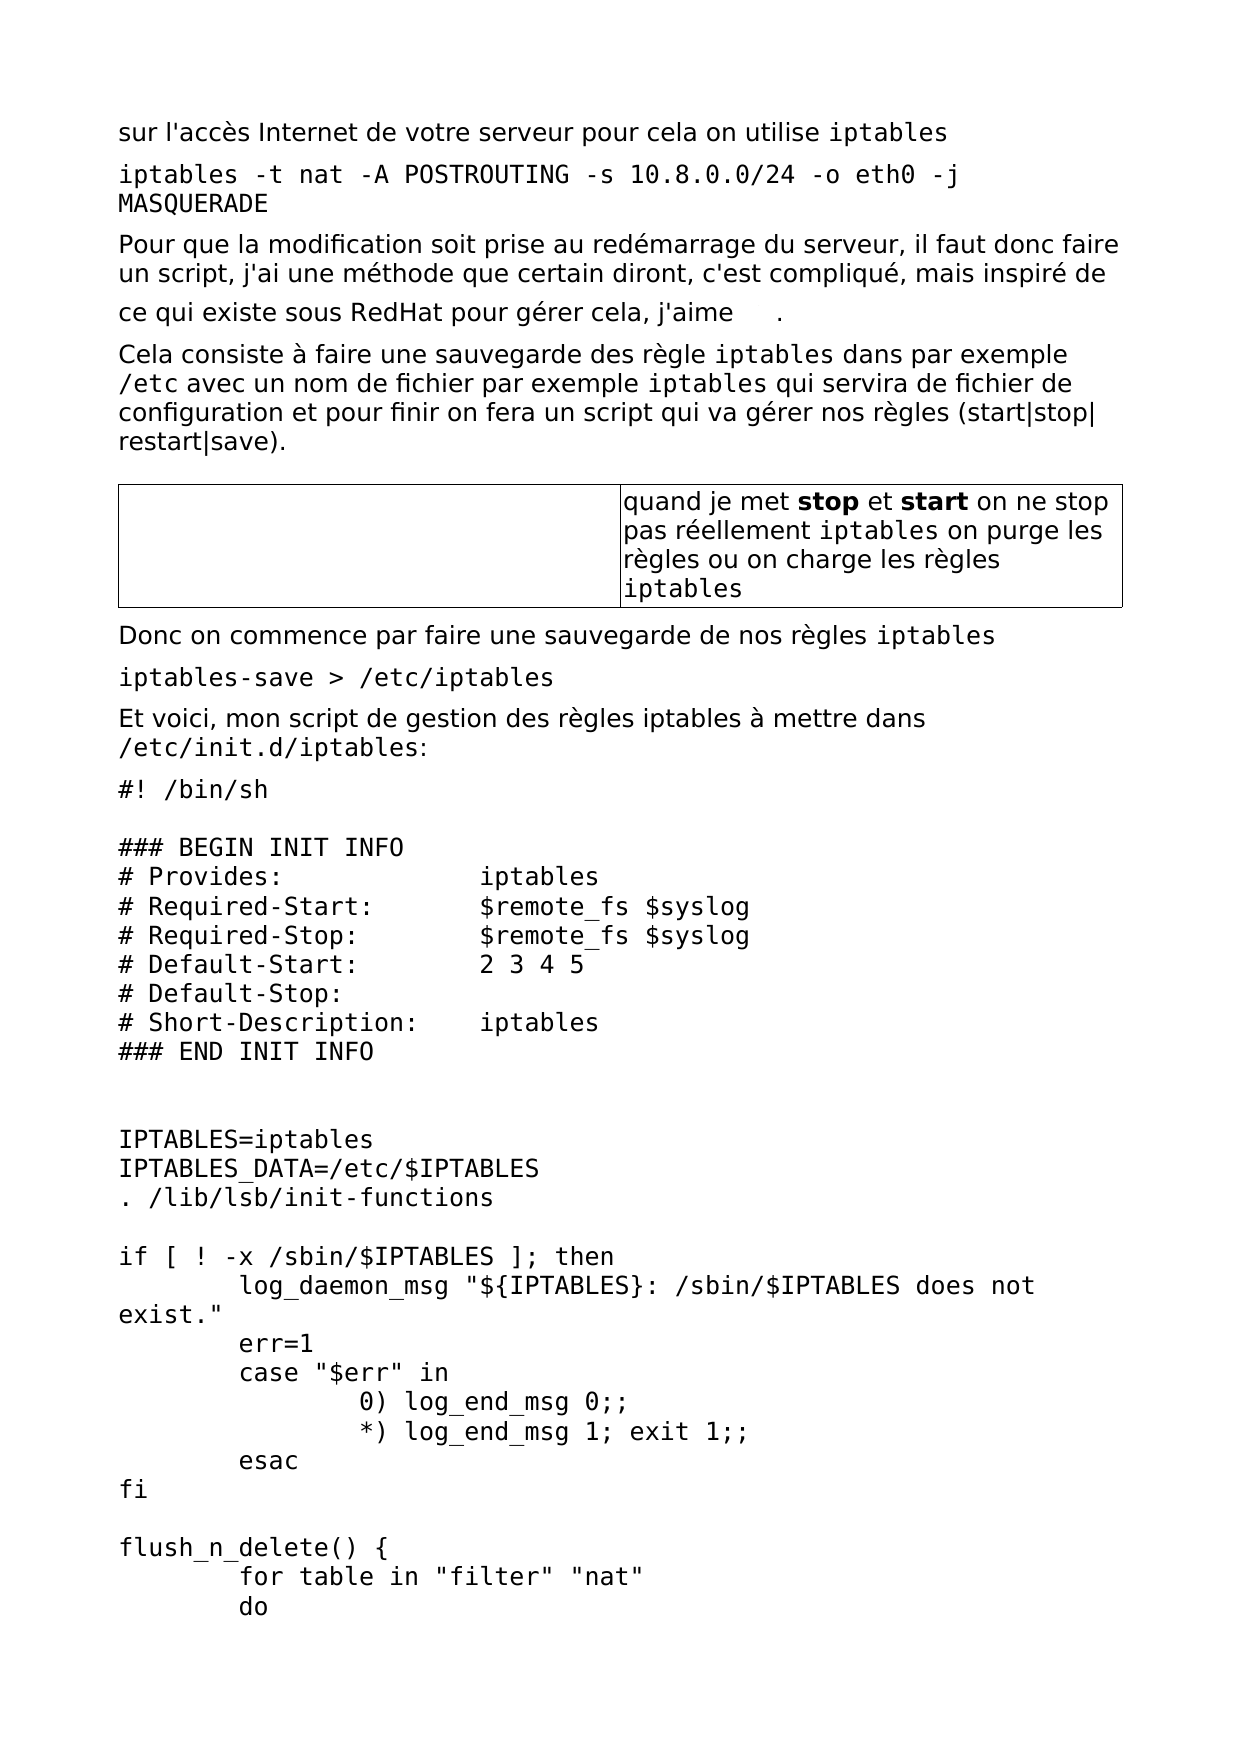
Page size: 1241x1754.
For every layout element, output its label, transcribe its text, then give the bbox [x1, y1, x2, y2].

text iptables -t nat -A POSTROUTING -s 10.8.0.0/24 -o eth0 -j MASQUERADE [118, 160, 1122, 218]
text sur l'accès Internet de votre serveur pour cela on utilise iptables [118, 118, 1122, 147]
text Cela consiste à faire une sauvegarde des règle iptables dans par exemple /etc avec un nom de fichier par exemple iptables qui servira de fichier de configuration et pour finir on fera un script qui va gérer nos règles (start|stop|restart|save). [118, 340, 1122, 457]
table_header [119, 485, 620, 607]
text Et voici, mon script de gestion des règles iptables à mettre dans /etc/init.d/iptables: [118, 704, 1122, 762]
text #! /bin/sh ### BEGIN INIT INFO # Provides: iptables # Required-Start: $remote_fs $syslog # Required-Stop: $remote_fs $syslog # Default-Start: 2 3 4 5 # Default-Stop: # Short-Description: iptables ### END INIT INFO IPTABLES=iptables IPTABLES_DATA=/etc/$IPTABLES . /lib/lsb/init-functions if [ ! -x /sbin/$IPTABLES ]; then log_daemon_msg "${IPTABLES}: /sbin/$IPTABLES does not exist." err=1 case "$err" in 0) log_end_msg 0;; *) log_end_msg 1; exit 1;; esac fi flush_n_delete() { for table in "filter" "nat" do [118, 775, 1122, 1621]
text iptables-save > /etc/iptables [118, 663, 1122, 692]
text Pour que la modification soit prise au redémarrage du serveur, il faut donc faire un script, j'ai une méthode que certain diront, c'est compliqué, mais inspiré de ce qui existe sous RedHat pour gérer cela, j'aime . [118, 230, 1122, 328]
text Donc on commence par faire une sauvegarde de nos règles iptables [118, 622, 1122, 651]
table_header quand je met stop et start on ne stop pas réellement iptables on purge les règles ou on charge les règles iptables [621, 485, 1122, 607]
